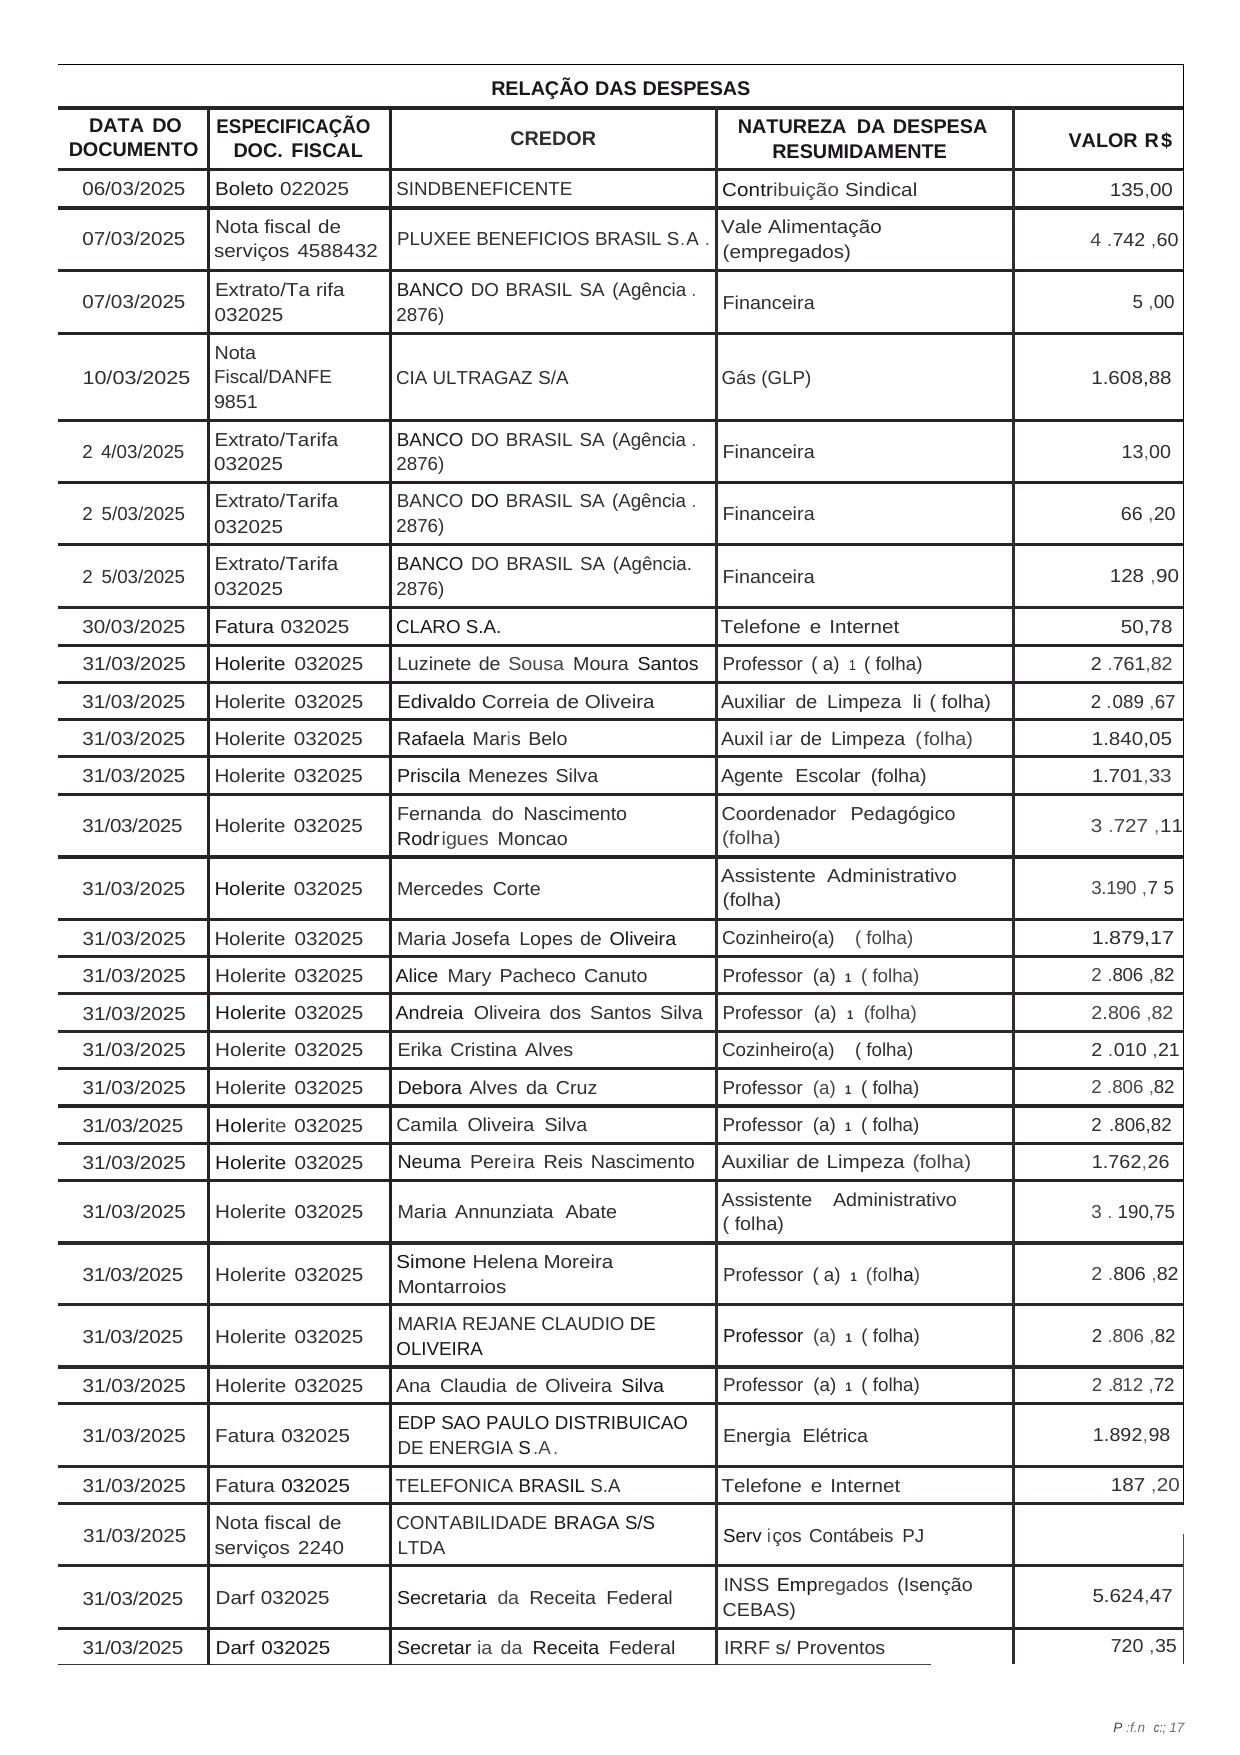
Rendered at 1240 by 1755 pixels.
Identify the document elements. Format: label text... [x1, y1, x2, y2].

table_cell 2 .089 ,67 [1015, 684, 1183, 718]
table_cell Financeira [718, 484, 1012, 543]
table_cell Professor (a) 1 ( folha) [718, 1108, 1012, 1142]
table_cell Extrato/Ta rifa 032025 [210, 272, 389, 332]
table_cell CREDOR [392, 110, 715, 168]
table_cell 2 5/03/2025 [58, 484, 207, 543]
table_cell CONTABILIDADE BRAGA S/S LTDA [392, 1505, 715, 1564]
table_cell BANCO DO BRASIL SA (Agência . 2876) [392, 272, 715, 332]
table_cell Boleto 022025 [210, 171, 389, 206]
table_cell Secretar ia da Receita Federal [392, 1630, 715, 1664]
table_cell 31/03/2025 [58, 721, 207, 755]
table_cell Fernanda do Nascimento Rodrigues Moncao [392, 796, 715, 855]
table_cell 31/03/2025 [58, 1108, 207, 1142]
table_cell Alice Mary Pacheco Canuto [392, 958, 715, 992]
table_cell TELEFONICA BRASIL S.A [392, 1468, 715, 1502]
table_cell 1.608,88 [1015, 335, 1183, 419]
table_cell Holerite 032025 [210, 796, 389, 855]
table_cell Secretaria da Receita Federal [392, 1567, 715, 1627]
table_cell Gás (GLP) [718, 335, 1012, 419]
table_cell Telefone e Internet [718, 609, 1012, 643]
table_cell DATA DO DOCUMENTO [58, 110, 207, 168]
table_cell 13,00 [1015, 422, 1183, 481]
table_cell 06/03/2025 [58, 171, 207, 206]
table_cell Financeira [718, 422, 1012, 481]
table_cell 2 5/03/2025 [58, 546, 207, 606]
table_cell NATUREZA DA DESPESA RESUMIDAMENTE [718, 110, 1012, 168]
table_cell Holerite 032025 [210, 1145, 389, 1179]
table_cell SINDBENEFICENTE [392, 171, 715, 206]
table_cell Vale Alimentação (empregados) [718, 210, 1012, 269]
table_cell Contribuição Sindical [718, 171, 1012, 206]
table_cell EDP SAO PAULO DISTRIBUICAO DE ENERGIA S.A. [392, 1405, 715, 1465]
table_cell Holerite 032025 [210, 721, 389, 755]
table_cell 31/03/2025 [58, 995, 207, 1029]
text P :f.n c:; 17 [48, 1720, 1185, 1736]
table_cell ESPECIFICAÇÃO DOC. FISCAL [210, 110, 389, 168]
table_cell 31/03/2025 [58, 647, 207, 681]
table_cell Holerite 032025 [210, 684, 389, 718]
table_cell Extrato/Tarifa 032025 [210, 546, 389, 606]
table_cell 2 .806 ,82 [1015, 1306, 1183, 1365]
table_cell Holerite 032025 [210, 647, 389, 681]
table_cell PLUXEE BENEFICIOS BRASIL S.A . [392, 210, 715, 269]
table_cell Serv iços Contábeis PJ [718, 1505, 1012, 1564]
table_cell Financeira [718, 546, 1012, 606]
table_cell 2 .812 ,72 [1015, 1369, 1183, 1402]
table_cell MARIA REJANE CLAUDIO DE OLIVEIRA [392, 1306, 715, 1365]
table_cell 31/03/2025 [58, 1405, 207, 1465]
table_cell Professor (a) 1 ( folha) [718, 958, 1012, 992]
table_cell 128 ,90 [1015, 546, 1183, 606]
table_cell Priscila Menezes Silva [392, 758, 715, 793]
table_cell 720 ,35 [1015, 1630, 1183, 1664]
table_cell 31/03/2025 [58, 859, 207, 918]
table_cell Professor ( a) 1 ( folha) [718, 647, 1012, 681]
table_cell Auxil iar de Limpeza (folha) [718, 721, 1012, 755]
table_cell Camila Oliveira Silva [392, 1108, 715, 1142]
table_cell 1.762,26 [1015, 1145, 1183, 1179]
table_cell Neuma Pereira Reis Nascimento [392, 1145, 715, 1179]
table_cell Holerite 032025 [210, 921, 389, 955]
table_cell Auxiliar de Limpeza (folha) [718, 1145, 1012, 1179]
table_cell 31/03/2025 [58, 796, 207, 855]
table_cell Cozinheiro(a) ( folha) [718, 921, 1012, 955]
table_cell Coordenador Pedagógico (folha) [718, 796, 1012, 855]
table_cell Maria Annunziata Abate [392, 1182, 715, 1241]
table_cell Darf 032025 [210, 1567, 389, 1627]
table_cell IRRF s/ Proventos [718, 1630, 931, 1664]
table_cell Agente Escolar (folha) [718, 758, 1012, 793]
table_cell VALOR R$ [1015, 110, 1183, 168]
table_cell 31/03/2025 [58, 1070, 207, 1104]
table_cell Nota fiscal de serviços 4588432 [210, 210, 389, 269]
table_cell 2 .010 ,21 [1015, 1033, 1183, 1067]
table_cell Mercedes Corte [392, 859, 715, 918]
table_cell 135,00 [1015, 171, 1183, 206]
table_cell Professor (a) 1 (folha) [718, 995, 1012, 1029]
table_cell 31/03/2025 [58, 1245, 207, 1303]
table_cell Holerite 032025 [210, 1369, 389, 1402]
table_cell Assistente Administrativo (folha) [718, 859, 1012, 918]
table_cell Holerite 032025 [210, 1306, 389, 1365]
table_cell Holerite 032025 [210, 1182, 389, 1241]
table_cell Luzinete de Sousa Moura Santos [392, 647, 715, 681]
table_cell 31/03/2025 [58, 1468, 207, 1502]
table_cell BANCO DO BRASIL SA (Agência . 2876) [392, 484, 715, 543]
table_cell 07/03/2025 [58, 210, 207, 269]
table_cell 31/03/2025 [58, 958, 207, 992]
table_cell Andreia Oliveira dos Santos Silva [392, 995, 715, 1029]
table_cell 31/03/2025 [58, 684, 207, 718]
table_cell 50,78 [1015, 609, 1183, 643]
table_cell Fatura 032025 [210, 609, 389, 643]
table_cell Maria Josefa Lopes de Oliveira [392, 921, 715, 955]
table_cell 31/03/2025 [58, 1306, 207, 1365]
table_cell 31/03/2025 [58, 1033, 207, 1067]
table_cell 31/03/2025 [58, 1369, 207, 1402]
table_cell 5 ,00 [1015, 272, 1183, 332]
table_cell 31/03/2025 [58, 1182, 207, 1241]
table_cell Professor (a) 1 ( folha) [718, 1070, 1012, 1104]
table_cell 1.701,33 [1015, 758, 1183, 793]
table_cell Rafaela Maris Belo [392, 721, 715, 755]
table_cell 2 .806,82 [1015, 1108, 1183, 1142]
table_cell 1.840,05 [1015, 721, 1183, 755]
table_cell Holerite 032025 [210, 1033, 389, 1067]
table_cell Extrato/Tarifa 032025 [210, 422, 389, 481]
table_cell Assistente Administrativo ( folha) [718, 1182, 1012, 1241]
table_cell Financeira [718, 272, 1012, 332]
table_cell Debora Alves da Cruz [392, 1070, 715, 1104]
table_cell Fatura 032025 [210, 1468, 389, 1502]
table_header RELAÇÃO DAS DESPESAS [58, 65, 1183, 106]
table_cell 31/03/2025 [58, 1567, 207, 1627]
table_cell Erika Cristina Alves [392, 1033, 715, 1067]
table_cell Professor ( a) 1 (folha) [718, 1245, 1012, 1303]
table_cell Nota fiscal de serviços 2240 [210, 1505, 389, 1564]
table_cell 31/03/2025 [58, 1145, 207, 1179]
table_cell 31/03/2025 [58, 1505, 207, 1564]
table_cell 1.879,17 [1015, 921, 1183, 955]
table_cell Edivaldo Correia de Oliveira [392, 684, 715, 718]
table_cell 3 .727 ,11 [1015, 796, 1183, 855]
table_cell 2 4/03/2025 [58, 422, 207, 481]
table_cell 3.190 ,7 5 [1015, 859, 1183, 918]
table_cell 07/03/2025 [58, 272, 207, 332]
table_cell 5.624,47 [1015, 1567, 1183, 1627]
table_cell CLARO S.A. [392, 609, 715, 643]
table_cell BANCO DO BRASIL SA (Agência . 2876) [392, 422, 715, 481]
table_cell Auxiliar de Limpeza li ( folha) [718, 684, 1012, 718]
table_cell Holerite 032025 [210, 859, 389, 918]
table_cell INSS Empregados (Isenção CEBAS) [718, 1567, 1012, 1627]
table_cell 2 .761,82 [1015, 647, 1183, 681]
table_cell 31/03/2025 [58, 758, 207, 793]
table_cell 31/03/2025 [58, 1630, 207, 1664]
table_cell 4 .742 ,60 [1015, 210, 1183, 269]
table_cell Professor (a) 1 ( folha) [718, 1369, 1012, 1402]
table_cell Holerite 032025 [210, 758, 389, 793]
table_cell Holerite 032025 [210, 1108, 389, 1142]
table_cell 2 .806 ,82 [1015, 1245, 1183, 1303]
table_cell Extrato/Tarifa 032025 [210, 484, 389, 543]
table_cell 2 .806 ,82 [1015, 958, 1183, 992]
table_cell Telefone e Internet [718, 1468, 1012, 1502]
table_cell Professor (a) 1 ( folha) [718, 1306, 1012, 1365]
table_cell Darf 032025 [210, 1630, 389, 1664]
table_cell Cozinheiro(a) ( folha) [718, 1033, 1012, 1067]
table_cell 187 ,20 [1015, 1468, 1183, 1502]
table_cell Fatura 032025 [210, 1405, 389, 1465]
table_cell [1015, 1505, 1183, 1534]
table_cell Simone Helena Moreira Montarroios [392, 1245, 715, 1303]
table_cell Ana Claudia de Oliveira Silva [392, 1369, 715, 1402]
table_cell CIA ULTRAGAZ S/A [392, 335, 715, 419]
table_cell Holerite 032025 [210, 958, 389, 992]
table_cell BANCO DO BRASIL SA (Agência. 2876) [392, 546, 715, 606]
table_cell 66 ,20 [1015, 484, 1183, 543]
text 2.115 ,24 [48, 1526, 58, 1547]
table_cell Holerite 032025 [210, 1070, 389, 1104]
table_cell 10/03/2025 [58, 335, 207, 419]
table_cell 2.806 ,82 [1015, 995, 1183, 1029]
table_cell Nota Fiscal/DANFE 9851 [210, 335, 389, 419]
table_cell 3 . 190,75 [1015, 1182, 1183, 1241]
table_cell 30/03/2025 [58, 609, 207, 643]
table_cell Holerite 032025 [210, 1245, 389, 1303]
table_cell [931, 1630, 1012, 1664]
table_cell Holerite 032025 [210, 995, 389, 1029]
table_cell 1.892,98 [1015, 1405, 1183, 1465]
table_cell Energia Elétrica [718, 1405, 1012, 1465]
table_cell 2 .806 ,82 [1015, 1070, 1183, 1104]
table_cell 31/03/2025 [58, 921, 207, 955]
table_cell [1015, 1534, 1183, 1564]
